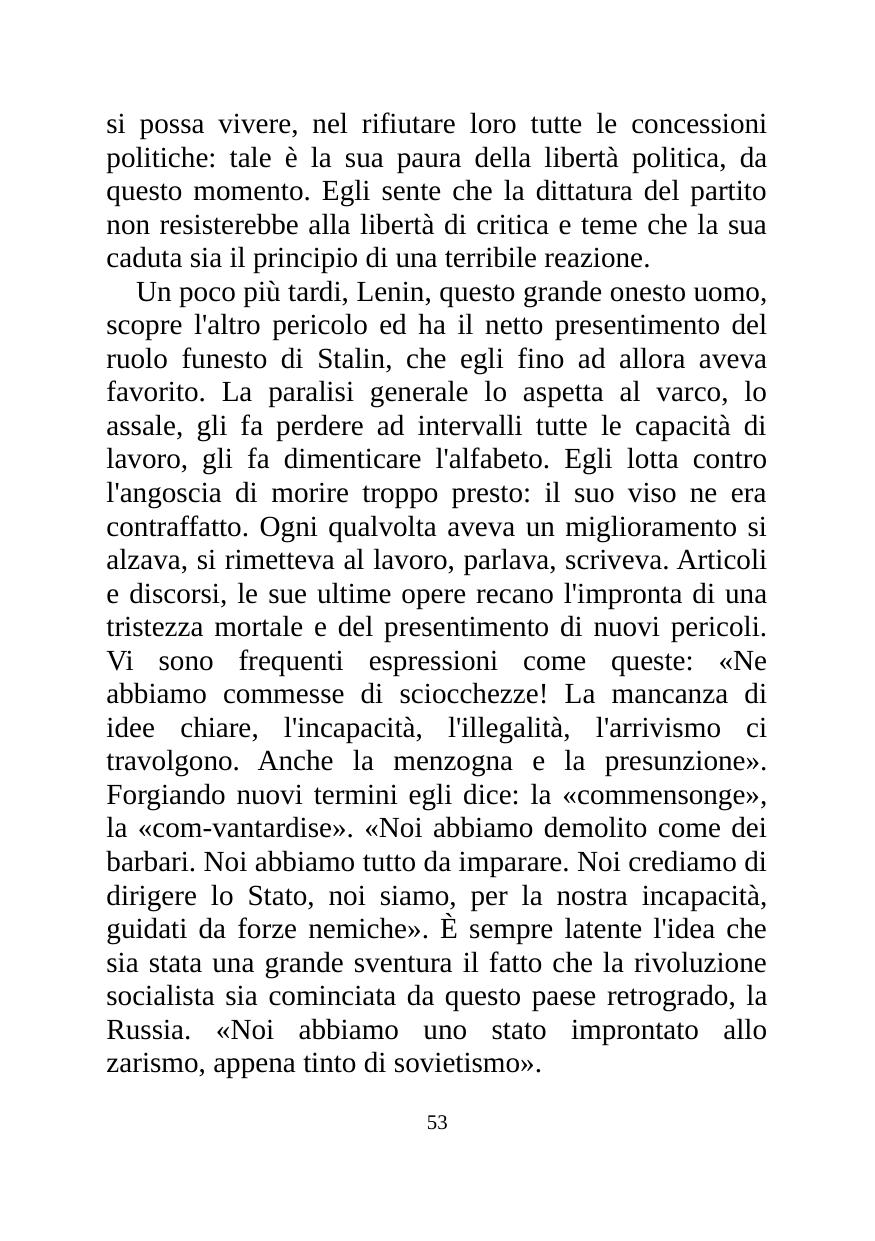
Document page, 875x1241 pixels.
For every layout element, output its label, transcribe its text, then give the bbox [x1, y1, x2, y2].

text Un poco più tardi, Lenin, questo grande onesto uomo, scopre l'altro pericolo ed ha il netto presentimento del ruolo funesto di Stalin, che egli fino ad allora aveva favorito. La paralisi generale lo aspetta al varco, lo assale, gli fa perdere ad intervalli tutte le capacità di lavoro, gli fa dimenticare l'alfabeto. Egli lotta contro l'angoscia di morire troppo presto: il suo viso ne era contraffatto. Ogni qualvolta aveva un miglioramento si alzava, si rimetteva al lavoro, parlava, scriveva. Articoli e discorsi, le sue ultime opere recano l'impronta di una tristezza mortale e del presentimento di nuovi pericoli. Vi sono frequenti espressioni come queste: «Ne abbiamo commesse di sciocchezze! La mancanza di idee chiare, l'incapacità, l'illegalità, l'arrivismo ci travolgono. Anche la menzogna e la presunzione». Forgiando nuovi termini egli dice: la «commensonge», la «com-vantardise». «Noi abbiamo demolito come dei barbari. Noi abbiamo tutto da imparare. Noi crediamo di dirigere lo Stato, noi siamo, per la nostra incapacità, guidati da forze nemiche». È sempre latente l'idea che sia stata una grande sventura il fatto che la rivoluzione socialista sia cominciata da questo paese retrogrado, la Russia. «Noi abbiamo uno stato improntato allo zarismo, appena tinto di sovietismo». [106, 274, 768, 1079]
text si possa vivere, nel rifiutare loro tutte le concessioni politiche: tale è la sua paura della libertà politica, da questo momento. Egli sente che la dittatura del partito non resisterebbe alla libertà di critica e teme che la sua caduta sia il principio di una terribile reazione. [106, 106, 768, 274]
